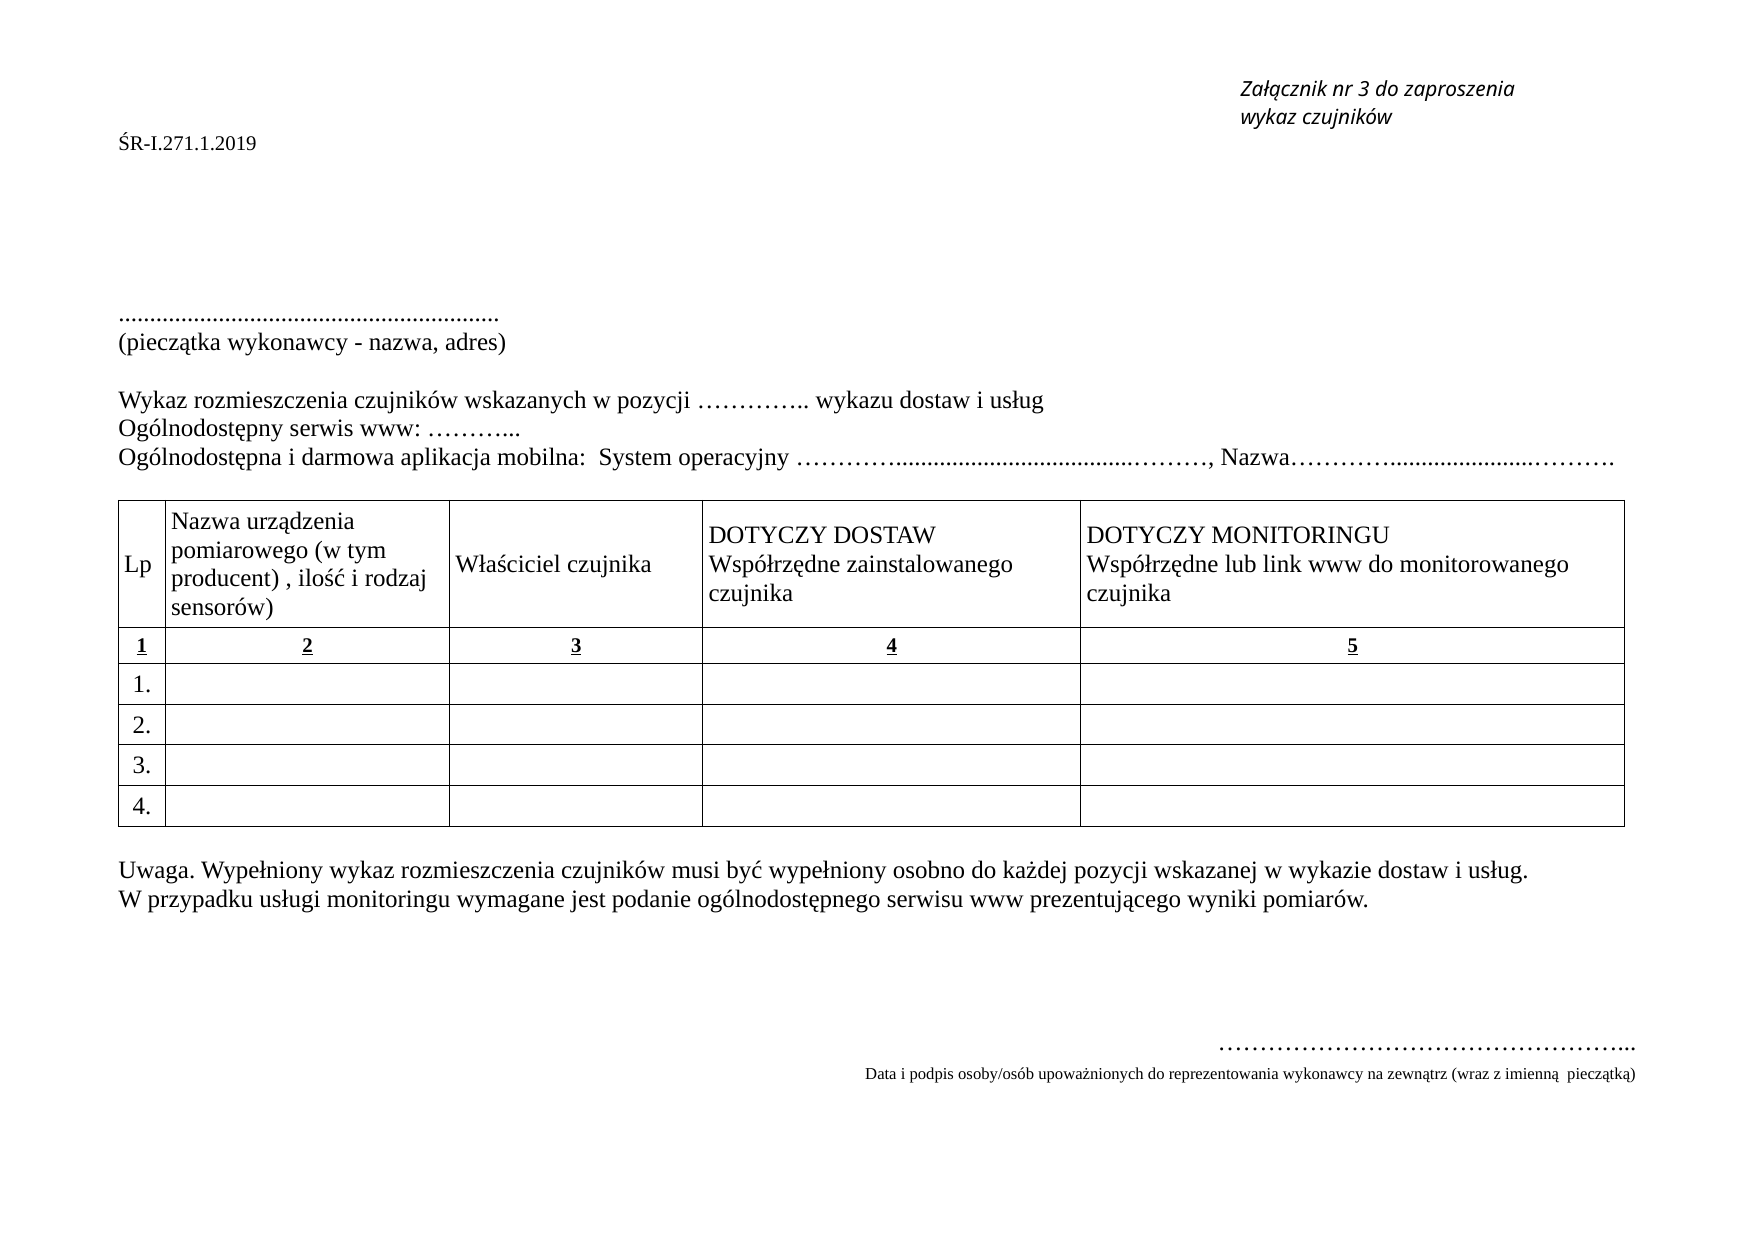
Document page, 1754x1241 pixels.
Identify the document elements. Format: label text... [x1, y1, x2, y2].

text Data i podpis osoby/osób upoważnionych do reprezentowania wykonawcy na zewnątrz (wraz z imienną pieczątką) [118, 1056, 1636, 1085]
table_header Właściciel czujnika [450, 501, 702, 627]
table_cell [450, 705, 702, 744]
table_header DOTYCZY DOSTAW Współrzędne zainstalowanego czujnika [703, 501, 1080, 627]
table_cell [450, 664, 702, 703]
text (pieczątka wykonawcy - nazwa, adres) [118, 327, 1636, 356]
table_cell [166, 664, 449, 703]
table_cell [1081, 786, 1624, 826]
table_cell [166, 786, 449, 826]
table_cell 3 [450, 628, 702, 663]
text Ogólnodostępna i darmowa aplikacja mobilna: System operacyjny …………......................................………, Nazwa………….......................………. [118, 442, 1636, 471]
text ............................................................. [118, 298, 1636, 327]
table_header Lp [119, 501, 165, 627]
text Wykaz rozmieszczenia czujników wskazanych w pozycji ………….. wykazu dostaw i usług [118, 385, 1636, 413]
text Ogólnodostępny serwis www: ………... [118, 413, 1636, 442]
table_cell 2. [119, 705, 165, 744]
table_cell 3. [119, 745, 165, 785]
table_cell [1081, 745, 1624, 785]
table_cell [450, 745, 702, 785]
table_cell [703, 664, 1080, 703]
table_cell [703, 786, 1080, 826]
table_cell [703, 705, 1080, 744]
table_cell [166, 745, 449, 785]
table_header Nazwa urządzenia pomiarowego (w tym producent) , ilość i rodzaj sensorów) [166, 501, 449, 627]
table_header DOTYCZY MONITORINGU Współrzędne lub link www do monitorowanego czujnika [1081, 501, 1624, 627]
table_cell 2 [166, 628, 449, 663]
table_cell 1 [119, 628, 165, 663]
table_cell 4. [119, 786, 165, 826]
table_cell [166, 705, 449, 744]
table_cell [703, 745, 1080, 785]
table_cell [1081, 664, 1624, 703]
table_cell [1081, 705, 1624, 744]
text …………………………………………... [118, 1027, 1636, 1056]
table_cell 4 [703, 628, 1080, 663]
table_cell 1. [119, 664, 165, 703]
table_cell [450, 786, 702, 826]
text Uwaga. Wypełniony wykaz rozmieszczenia czujników musi być wypełniony osobno do każdej pozycji wskazanej w wykazie dostaw i usług. W przypadku usługi monitoringu wymagane jest podanie ogólnodostępnego serwisu www prezentującego wyniki pomiarów. [118, 855, 1636, 912]
table_cell 5 [1081, 628, 1624, 663]
